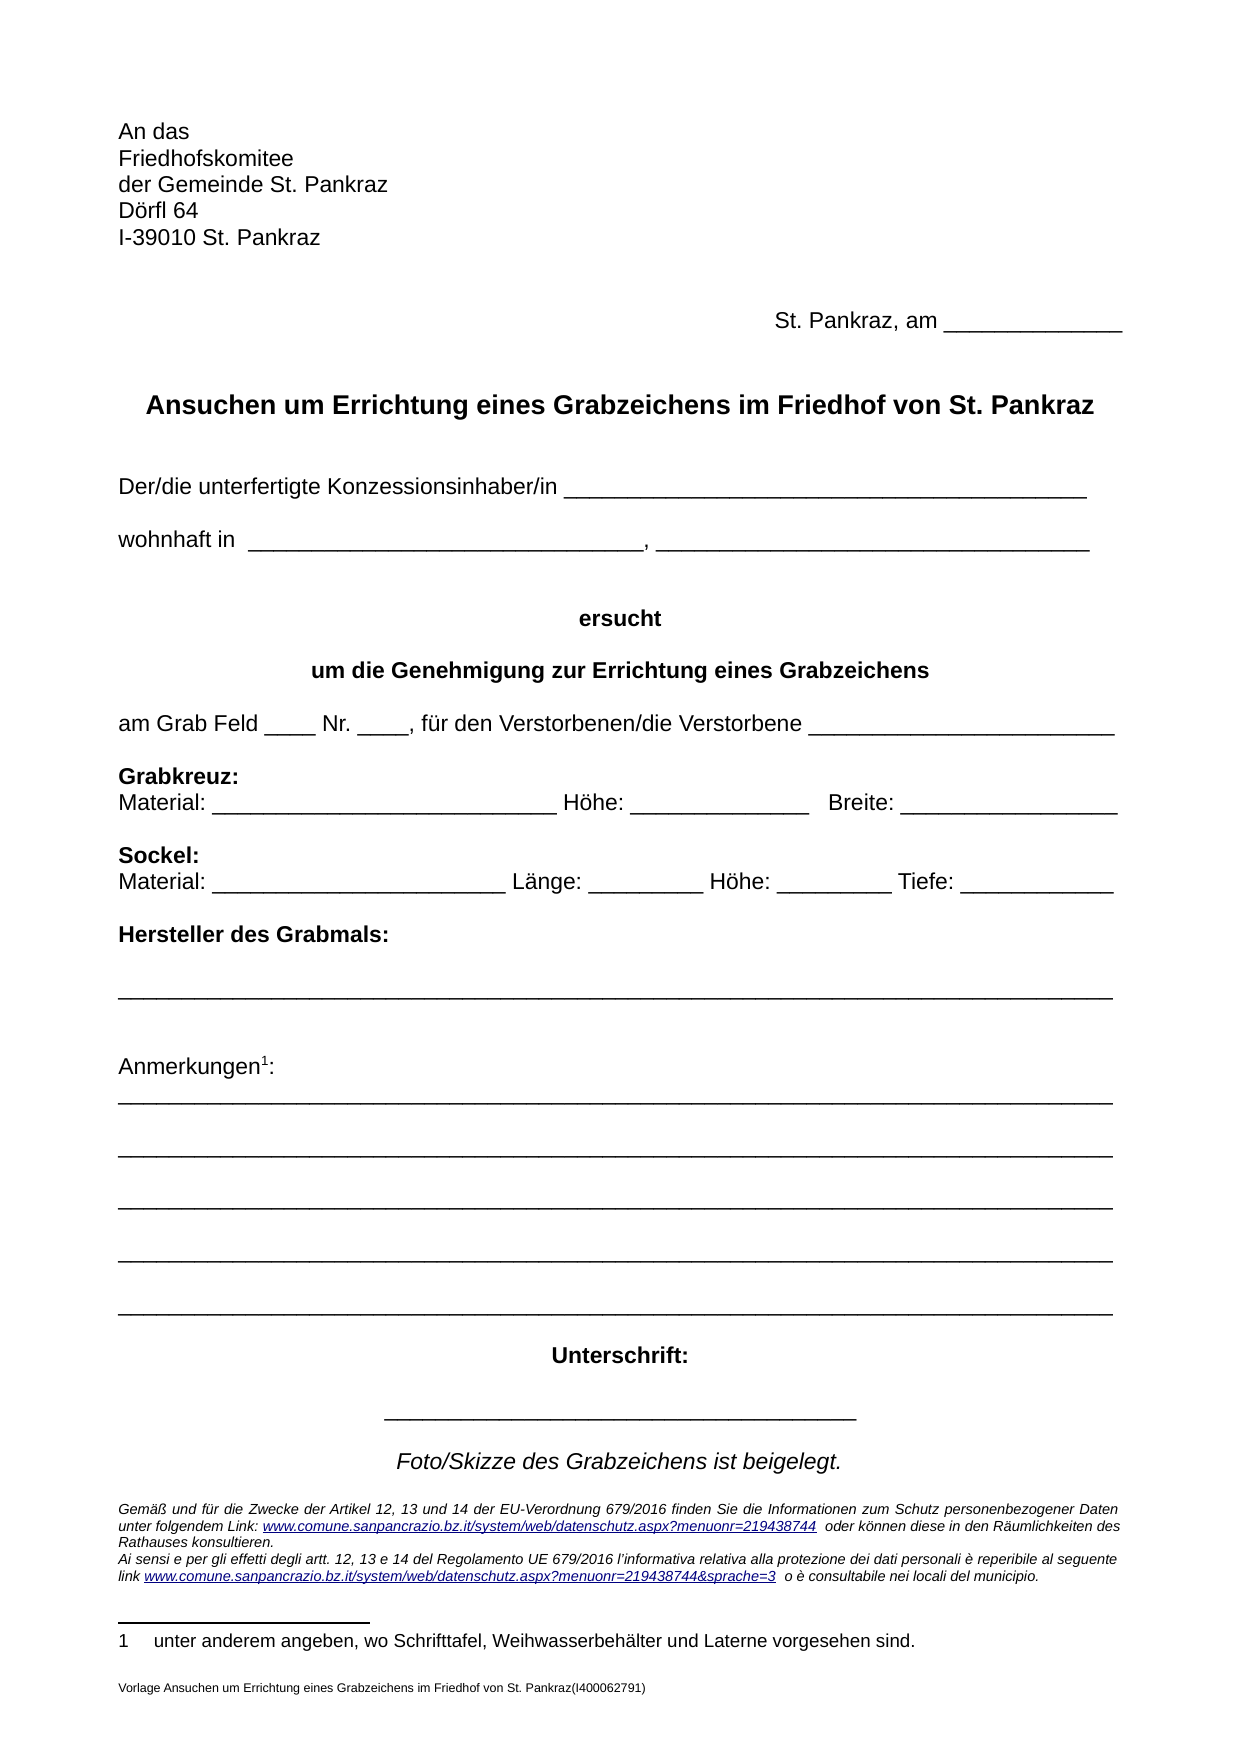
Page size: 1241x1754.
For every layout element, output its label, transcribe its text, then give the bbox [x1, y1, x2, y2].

text wohnhaft in _______________________________, __________________________________ [118, 526, 1122, 552]
text Ai sensi e per gli effetti degli artt. 12, 13 e 14 del Regolamento UE 679/2016 l’informativa relativa alla protezione dei dati personali è reperibile al seguente link www.comune.sanpancrazio.bz.it/system/web/datenschutz.aspx?menuonr=219438744&sprache=3 o è consultabile nei locali del municipio. [118, 1551, 1122, 1584]
text Foto/Skizze des Grabzeichens ist beigelegt. [118, 1448, 1122, 1474]
text ______________________________________________________________________________ [118, 1237, 1122, 1263]
text um die Genehmigung zur Errichtung eines Grabzeichens [118, 657, 1122, 710]
text I-39010 St. Pankraz [118, 223, 1093, 250]
text Dörfl 64 [118, 197, 1122, 223]
text ______________________________________________________________________________ [118, 973, 1122, 1000]
text Ansuchen um Errichtung eines Grabzeichens im Friedhof von St. Pankraz [118, 389, 1122, 420]
text Anmerkungen: [118, 1053, 1122, 1079]
text ______________________________________________________________________________ [118, 1132, 1122, 1158]
text Der/die unterfertigte Konzessionsinhaber/in _________________________________________ [118, 473, 1098, 499]
text ersucht [118, 604, 1122, 631]
text der Gemeinde St. Pankraz [118, 171, 1122, 197]
text ______________________________________________________________________________ [118, 1079, 1122, 1105]
text Material: _______________________ Länge: _________ Höhe: _________ Tiefe: ____________ [118, 868, 1122, 894]
text Unterschrift: [118, 1342, 1122, 1369]
text Material: ___________________________ Höhe: ______________ Breite: _________________ [118, 789, 1122, 815]
text ______________________________________________________________________________ [118, 1290, 1122, 1316]
text _____________________________________ [118, 1395, 1122, 1422]
text ______________________________________________________________________________ [118, 1184, 1122, 1211]
text Friedhofskomitee [118, 144, 1122, 171]
text An das [118, 118, 1122, 144]
text Hersteller des Grabmals: [118, 921, 1122, 947]
text unter anderem angeben, wo Schrifttafel, Weihwasserbehälter und Laterne vorgesehen sind. [118, 1629, 1122, 1651]
text am Grab Feld ____ Nr. ____, für den Verstorbenen/die Verstorbene ________________________ [118, 710, 1122, 736]
text St. Pankraz, am ______________ [118, 307, 1122, 360]
text Gemäß und für die Zwecke der Artikel 12, 13 und 14 der EU-Verordnung 679/2016 finden Sie die Informationen zum Schutz personenbezogener Daten unter folgendem Link: www.comune.sanpancrazio.bz.it/system/web/datenschutz.aspx?menuonr=219438744 oder können diese in den Räumlichkeiten des Rathauses konsultieren. [118, 1501, 1122, 1551]
text Sockel: [118, 842, 1122, 868]
text Grabkreuz: [118, 763, 1122, 789]
